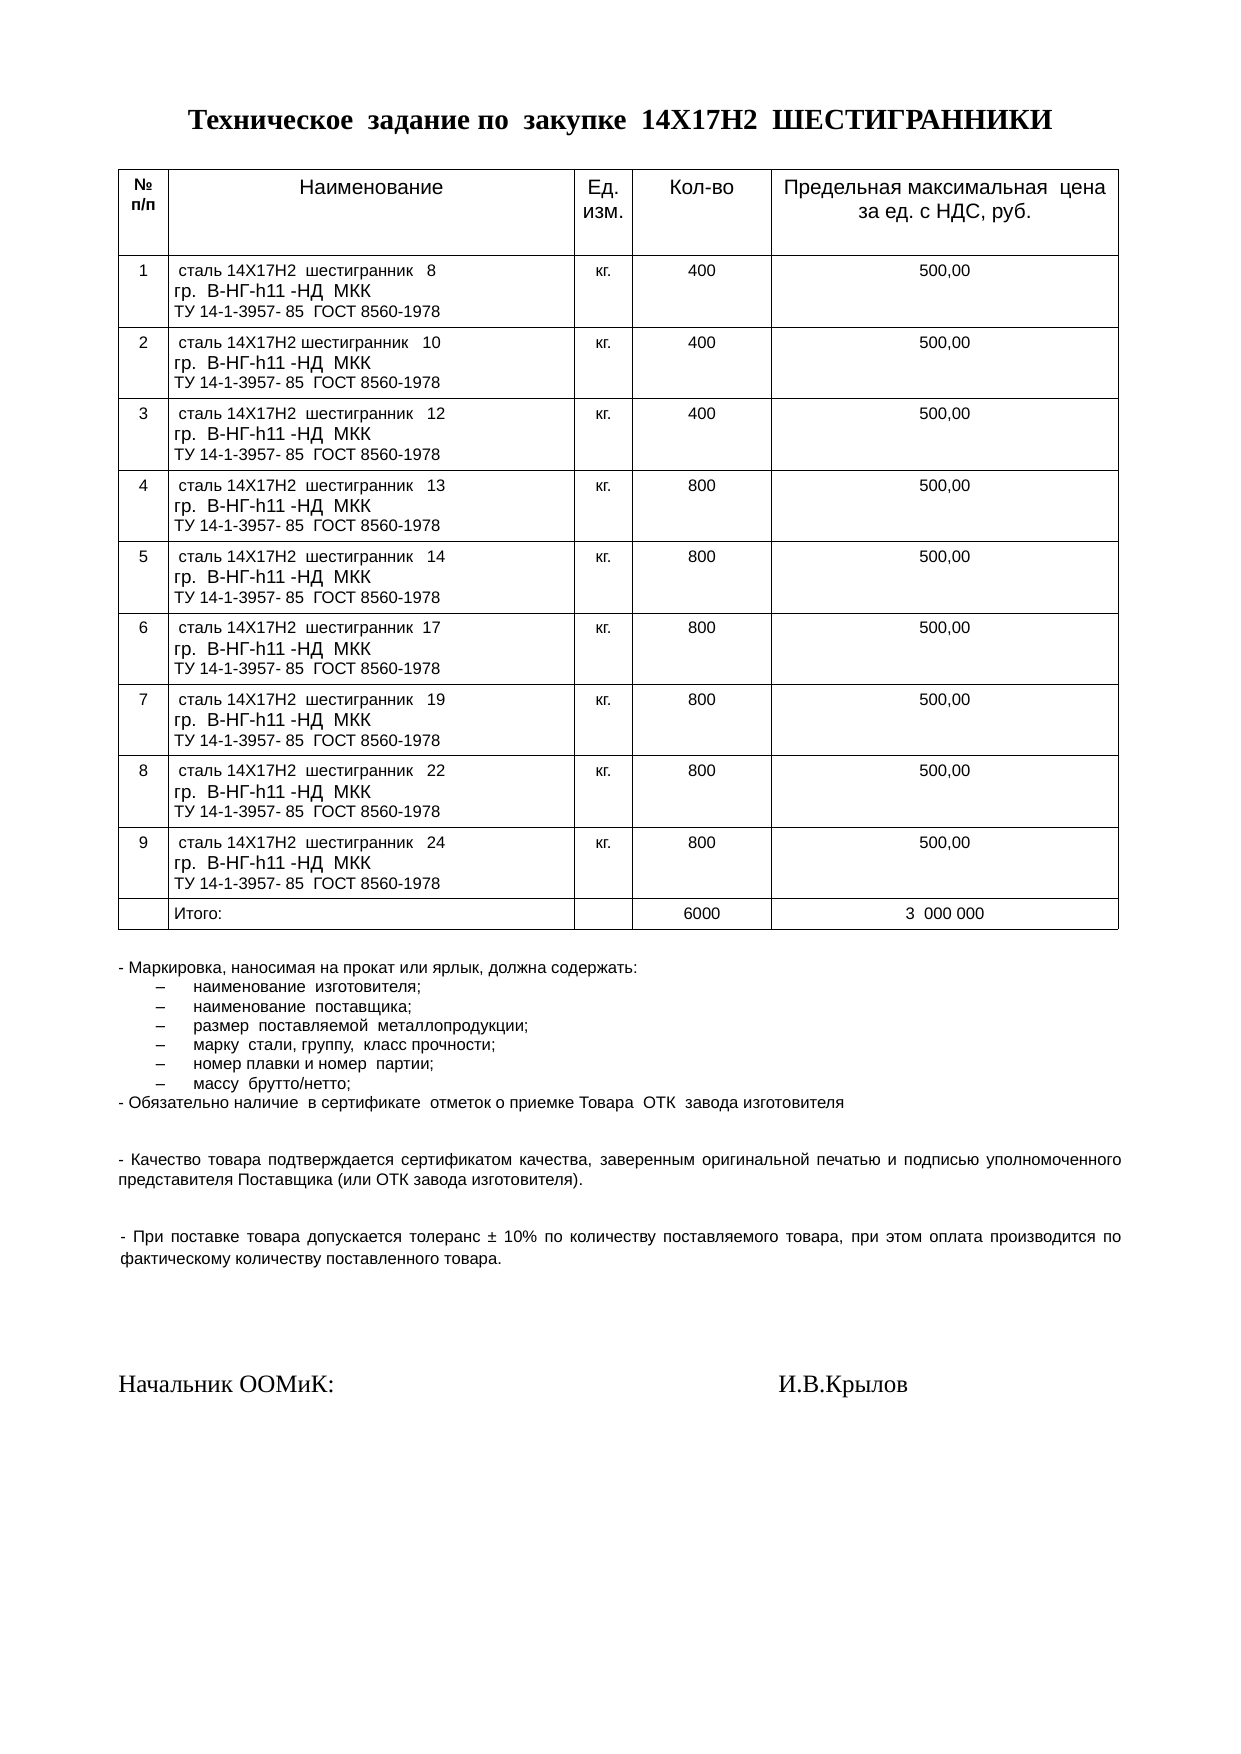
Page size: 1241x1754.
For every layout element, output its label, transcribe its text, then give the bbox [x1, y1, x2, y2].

table_cell 500,00 [772, 328, 1118, 398]
table_cell кг. [575, 614, 632, 684]
table_cell сталь 14Х17Н2 шестигранник 22 гр. В-НГ-h11 -НД МКК ТУ 14-1-3957- 85 ГОСТ 8560-1978 [169, 756, 574, 827]
table_cell 400 [633, 328, 771, 398]
text Техническое задание по закупке 14Х17Н2 ШЕСТИГРАННИКИ [118, 102, 1122, 136]
table_header Наименование [169, 170, 574, 255]
table_header Ед. изм. [575, 170, 632, 255]
table_cell 3 000 000 [772, 899, 1118, 929]
table_cell 500,00 [772, 399, 1118, 469]
table_cell кг. [575, 542, 632, 612]
text - Обязательно наличие в сертификате отметок о приемке Товара ОТК завода изготовителя [118, 1093, 1122, 1112]
list наименование изготовителя; [156, 977, 1122, 996]
table_cell сталь 14Х17Н2 шестигранник 13 гр. В-НГ-h11 -НД МКК ТУ 14-1-3957- 85 ГОСТ 8560-1978 [169, 471, 574, 541]
table_cell 800 [633, 685, 771, 755]
table_cell 800 [633, 828, 771, 898]
table_cell 8 [119, 756, 168, 827]
table_cell кг. [575, 685, 632, 755]
table_cell кг. [575, 471, 632, 541]
table_cell 400 [633, 399, 771, 469]
table_cell 500,00 [772, 685, 1118, 755]
text Начальник ООМиК: И.В.Крылов [118, 1369, 1122, 1398]
table_cell сталь 14Х17Н2 шестигранник 10 гр. В-НГ-h11 -НД МКК ТУ 14-1-3957- 85 ГОСТ 8560-1978 [169, 328, 574, 398]
table_cell 3 [119, 399, 168, 469]
table_cell [575, 899, 632, 929]
table_cell [119, 899, 168, 929]
table_cell 500,00 [772, 756, 1118, 827]
table_cell 4 [119, 471, 168, 541]
table_cell 6 [119, 614, 168, 684]
table_cell 7 [119, 685, 168, 755]
table_cell сталь 14Х17Н2 шестигранник 17 гр. В-НГ-h11 -НД МКК ТУ 14-1-3957- 85 ГОСТ 8560-1978 [169, 614, 574, 684]
table_cell кг. [575, 756, 632, 827]
table_cell сталь 14Х17Н2 шестигранник 8 гр. В-НГ-h11 -НД МКК ТУ 14-1-3957- 85 ГОСТ 8560-1978 [169, 256, 574, 327]
table_cell 800 [633, 614, 771, 684]
table_cell 500,00 [772, 614, 1118, 684]
table_cell 500,00 [772, 256, 1118, 327]
table_header Предельная максимальная цена за ед. с НДС, руб. [772, 170, 1118, 255]
text - Качество товара подтверждается сертификатом качества, заверенным оригинальной печатью и подписью уполномоченного представителя Поставщика (или ОТК завода изготовителя). [118, 1150, 1122, 1188]
list - При поставке товара допускается толеранс ± 10% по количеству поставляемого товара, при этом оплата производится по фактическому количеству поставленного товара. [120, 1227, 1122, 1268]
list размер поставляемой металлопродукции; [156, 1016, 1122, 1035]
table_cell сталь 14Х17Н2 шестигранник 14 гр. В-НГ-h11 -НД МКК ТУ 14-1-3957- 85 ГОСТ 8560-1978 [169, 542, 574, 612]
table_cell 800 [633, 471, 771, 541]
table_cell 5 [119, 542, 168, 612]
table_cell кг. [575, 256, 632, 327]
table_cell сталь 14Х17Н2 шестигранник 12 гр. В-НГ-h11 -НД МКК ТУ 14-1-3957- 85 ГОСТ 8560-1978 [169, 399, 574, 469]
text - Маркировка, наносимая на прокат или ярлык, должна содержать: [118, 958, 1122, 977]
list наименование поставщика; [156, 996, 1122, 1016]
table_cell 1 [119, 256, 168, 327]
table_cell 9 [119, 828, 168, 898]
table_cell 500,00 [772, 828, 1118, 898]
table_cell 6000 [633, 899, 771, 929]
table_cell 2 [119, 328, 168, 398]
table_cell 800 [633, 756, 771, 827]
table_cell 400 [633, 256, 771, 327]
table_cell сталь 14Х17Н2 шестигранник 24 гр. В-НГ-h11 -НД МКК ТУ 14-1-3957- 85 ГОСТ 8560-1978 [169, 828, 574, 898]
list номер плавки и номер партии; [156, 1054, 1122, 1073]
table_cell 500,00 [772, 471, 1118, 541]
table_header № п/п [119, 170, 168, 255]
table_cell 500,00 [772, 542, 1118, 612]
table_header Кол-во [633, 170, 771, 255]
table_cell кг. [575, 328, 632, 398]
table_cell сталь 14Х17Н2 шестигранник 19 гр. В-НГ-h11 -НД МКК ТУ 14-1-3957- 85 ГОСТ 8560-1978 [169, 685, 574, 755]
table_cell Итого: [169, 899, 574, 929]
table_cell кг. [575, 828, 632, 898]
table_cell кг. [575, 399, 632, 469]
list массу брутто/нетто; [156, 1073, 1122, 1093]
table_cell 800 [633, 542, 771, 612]
list марку стали, группу, класс прочности; [156, 1035, 1122, 1054]
